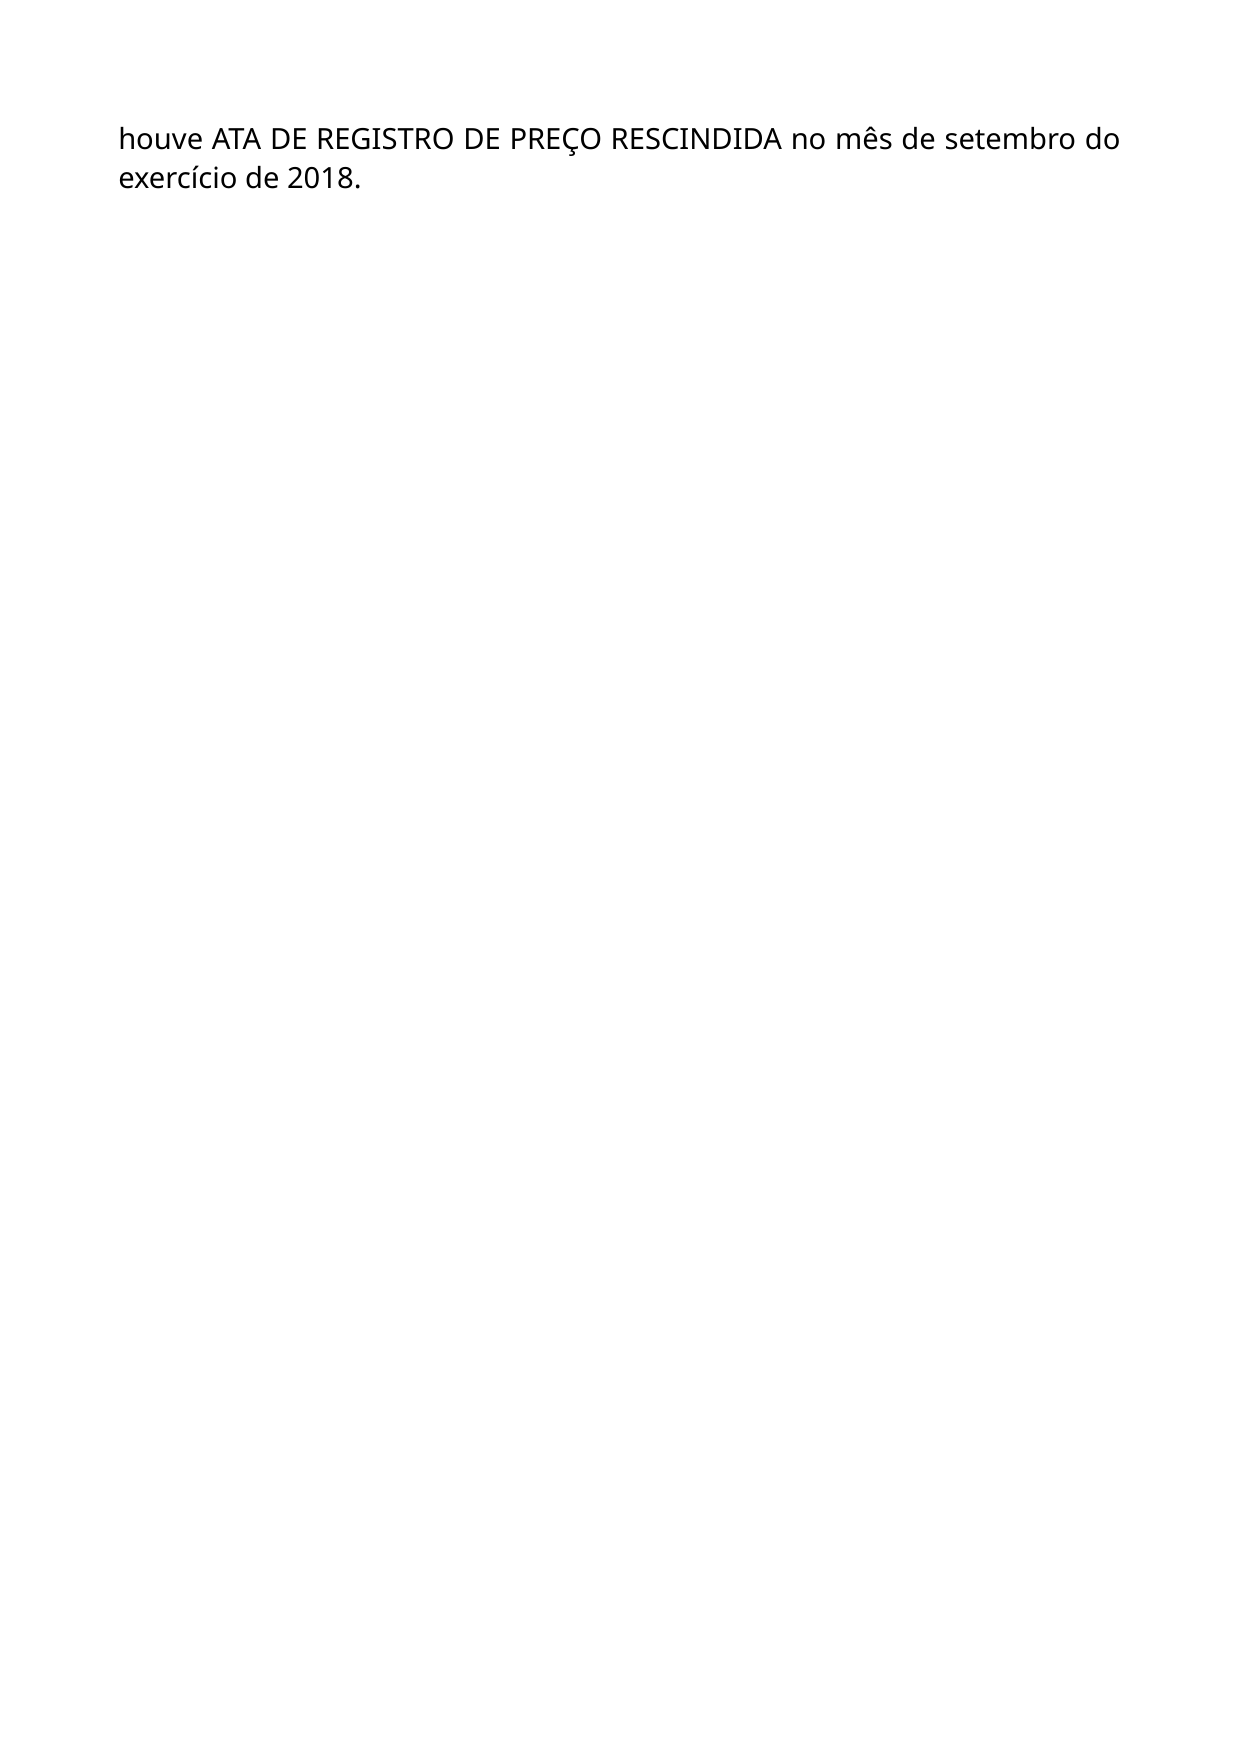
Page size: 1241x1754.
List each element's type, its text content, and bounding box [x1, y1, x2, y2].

text houve ATA DE REGISTRO DE PREÇO RESCINDIDA no mês de setembro do exercício de 2018. [118, 118, 1122, 197]
